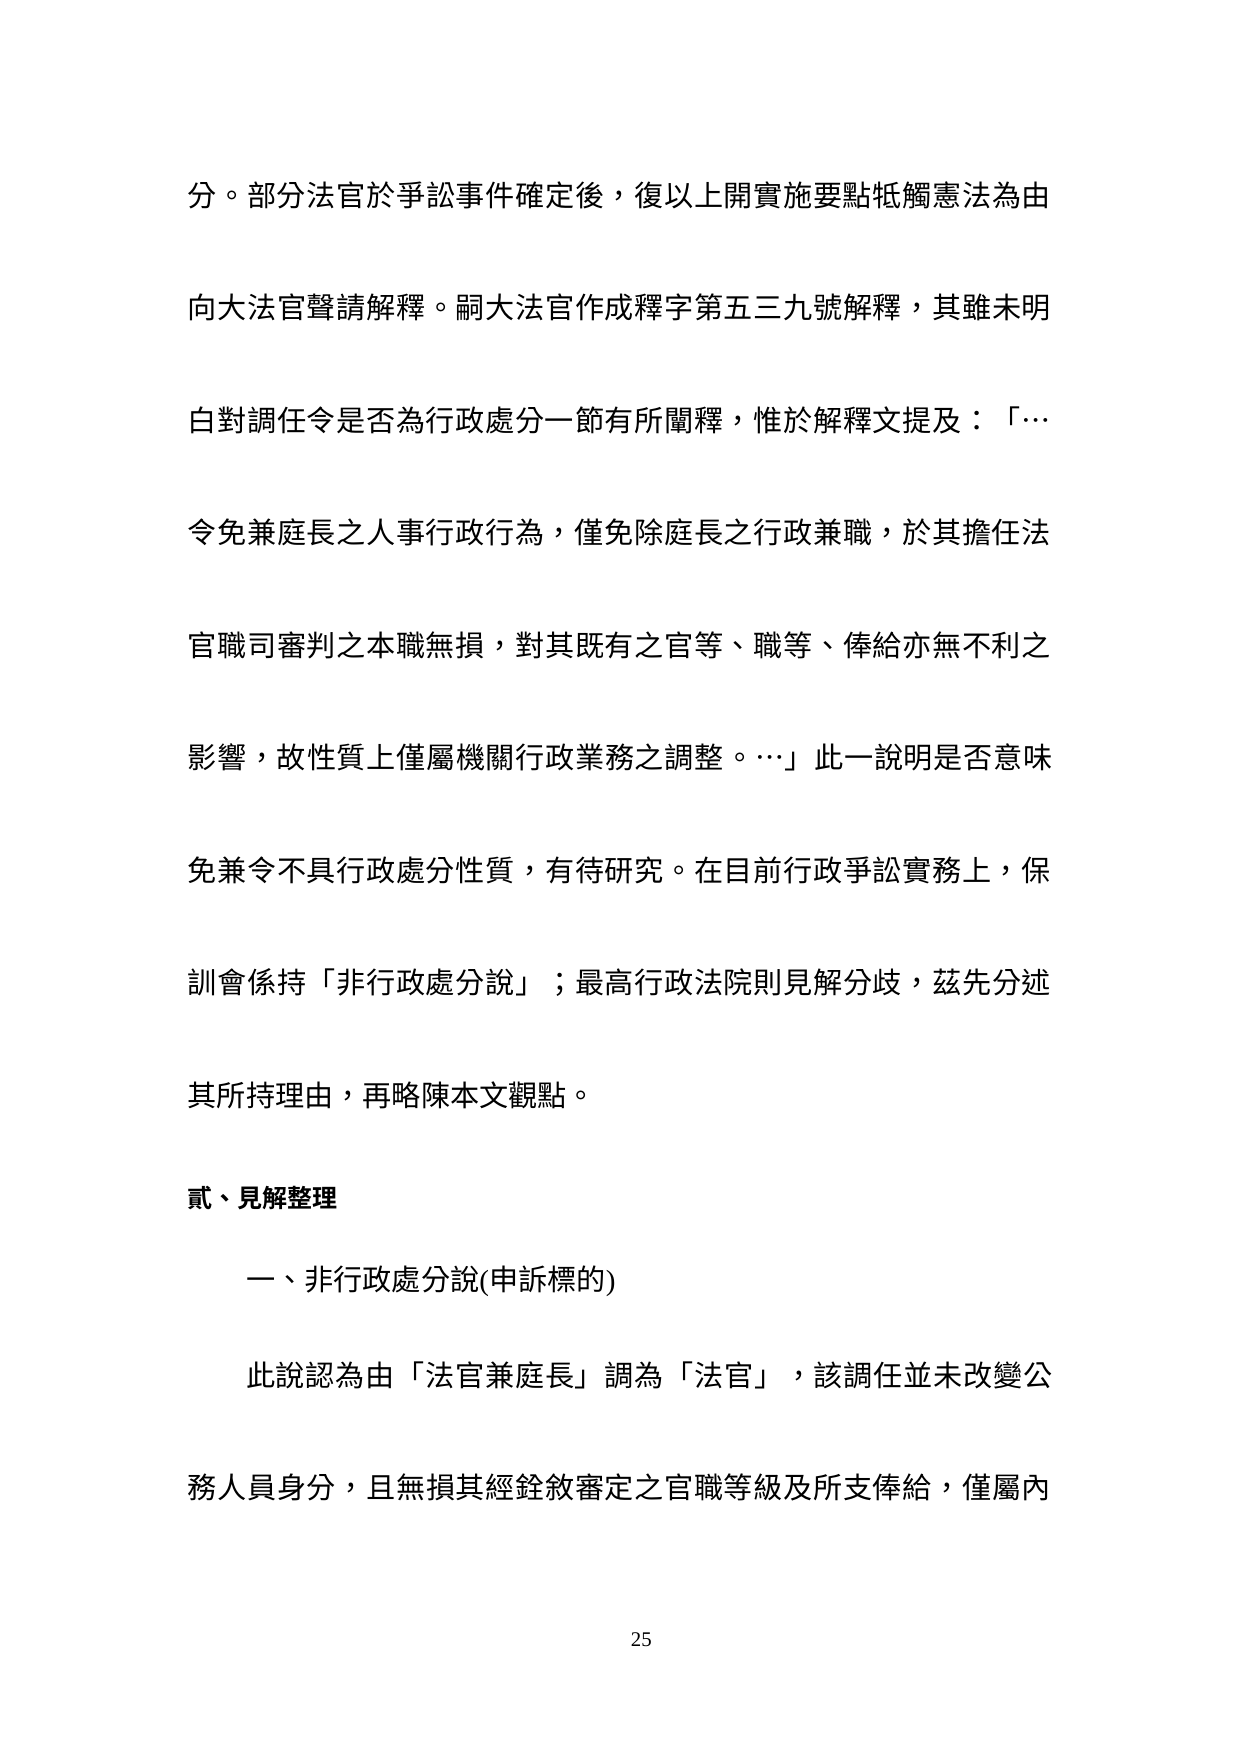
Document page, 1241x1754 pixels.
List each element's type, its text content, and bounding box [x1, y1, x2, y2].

text 分。部分法官於爭訟事件確定後，復以上開實施要點牴觸憲法為由向大法官聲請解釋。嗣大法官作成釋字第五三九號解釋，其雖未明白對調任令是否為行政處分一節有所闡釋，惟於解釋文提及：「…令免兼庭長之人事行政行為，僅免除庭長之行政兼職，於其擔任法官職司審判之本職無損，對其既有之官等、職等、俸給亦無不利之影響，故性質上僅屬機關行政業務之調整。…」此一說明是否意味免兼令不具行政處分性質，有待研究。在目前行政爭訟實務上，保訓會係持「非行政處分說」；最高行政法院則見解分歧，茲先分述其所持理由，再略陳本文觀點。 [187, 150, 1053, 1125]
text 一、非行政處分說(申訴標的) [187, 1234, 1053, 1309]
subtitle 貳、見解整理 [187, 1171, 1053, 1209]
text 此說認為由「法官兼庭長」調為「法官」，該調任並未改變公務人員身分，且無損其經銓敘審定之官職等級及所支俸給，僅屬內 [187, 1330, 1053, 1517]
